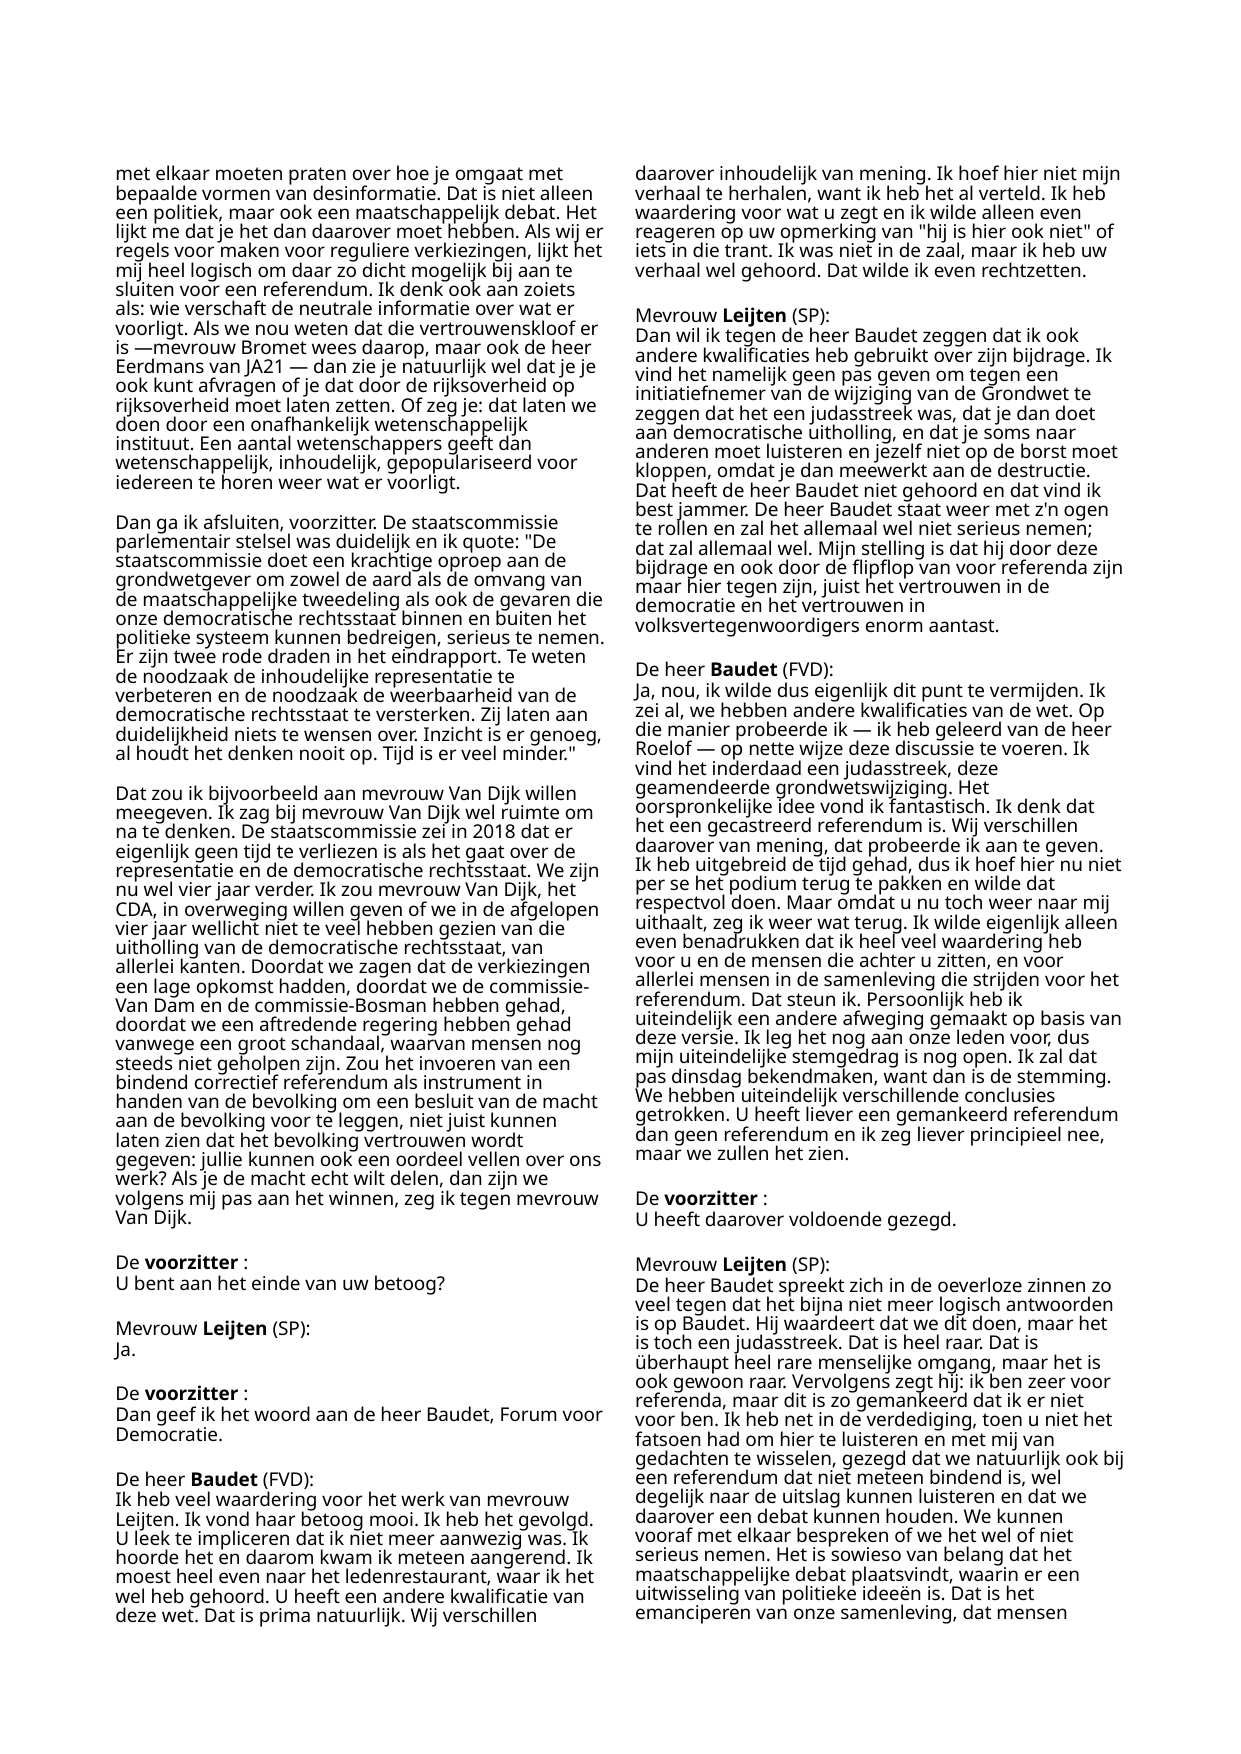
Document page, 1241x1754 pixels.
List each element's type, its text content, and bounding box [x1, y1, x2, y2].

text Mevrouw Leijten (SP): [635, 1251, 1125, 1277]
text Dan ga ik afsluiten, voorzitter. De staatscommissie parlementair stelsel was duidelijk en ik quote: "De staatscommissie doet een krachtige oproep aan de grondwetgever om zowel de aard als de omvang van de maatschappelijke tweedeling als ook de gevaren die onze democratische rechtsstaat binnen en buiten het politieke systeem kunnen bedreigen, serieus te nemen. Er zijn twee rode draden in het eindrapport. Te weten de noodzaak de inhoudelijke representatie te verbeteren en de noodzaak de weerbaarheid van de democratische rechtsstaat te versterken. Zij laten aan duidelijkheid niets te wensen over. Inzicht is er genoeg, al houdt het denken nooit op. Tijd is er veel minder." [115, 514, 605, 764]
text Ja, nou, ik wilde dus eigenlijk dit punt te vermijden. Ik zei al, we hebben andere kwalificaties van de wet. Op die manier probeerde ik — ik heb geleerd van de heer Roelof — op nette wijze deze discussie te voeren. Ik vind het inderdaad een judasstreek, deze geamendeerde grondwetswijziging. Het oorspronkelijke idee vond ik fantastisch. Ik denk dat het een gecastreerd referendum is. Wij verschillen daarover van mening, dat probeerde ik aan te geven. Ik heb uitgebreid de tijd gehad, dus ik hoef hier nu niet per se het podium terug te pakken en wilde dat respectvol doen. Maar omdat u nu toch weer naar mij uithaalt, zeg ik weer wat terug. Ik wilde eigenlijk alleen even benadrukken dat ik heel veel waardering heb voor u en de mensen die achter u zitten, en voor allerlei mensen in de samenleving die strijden voor het referendum. Dat steun ik. Persoonlijk heb ik uiteindelijk een andere afweging gemaakt op basis van deze versie. Ik leg het nog aan onze leden voor, dus mijn uiteindelijke stemgedrag is nog open. Ik zal dat pas dinsdag bekendmaken, want dan is de stemming. We hebben uiteindelijk verschillende conclusies getrokken. U heeft liever een gemankeerd referendum dan geen referendum en ik zeg liever principieel nee, maar we zullen het zien. [635, 682, 1125, 1164]
text De voorzitter : [115, 1249, 605, 1275]
text Mevrouw Leijten (SP): [115, 1315, 605, 1341]
text De heer Baudet (FVD): [115, 1466, 605, 1491]
text Ik heb veel waardering voor het werk van mevrouw Leijten. Ik vond haar betoog mooi. Ik heb het gevolgd. U leek te impliceren dat ik niet meer aanwezig was. Ik hoorde het en daarom kwam ik meteen aangerend. Ik moest heel even naar het ledenrestaurant, waar ik het wel heb gehoord. U heeft een andere kwalificatie van deze wet. Dat is prima natuurlijk. Wij verschillen [115, 1491, 605, 1626]
text Dan geef ik het woord aan de heer Baudet, Forum voor Democratie. [115, 1406, 605, 1445]
text De voorzitter : [635, 1185, 1125, 1211]
text De voorzitter : [115, 1381, 605, 1406]
text Mevrouw Leijten (SP): [635, 302, 1125, 327]
text Dan wil ik tegen de heer Baudet zeggen dat ik ook andere kwalificaties heb gebruikt over zijn bijdrage. Ik vind het namelijk geen pas geven om tegen een initiatiefnemer van de wijziging van de Grondwet te zeggen dat het een judasstreek was, dat je dan doet aan democratische uitholling, en dat je soms naar anderen moet luisteren en jezelf niet op de borst moet kloppen, omdat je dan meewerkt aan de destructie. Dat heeft de heer Baudet niet gehoord en dat vind ik best jammer. De heer Baudet staat weer met z'n ogen te rollen en zal het allemaal wel niet serieus nemen; dat zal allemaal wel. Mijn stelling is dat hij door deze bijdrage en ook door de flipflop van voor referenda zijn maar hier tegen zijn, juist het vertrouwen in de democratie en het vertrouwen in volksvertegenwoordigers enorm aantast. [635, 327, 1125, 636]
text U heeft daarover voldoende gezegd. [635, 1211, 1125, 1230]
text De heer Baudet (FVD): [635, 657, 1125, 682]
text De heer Baudet spreekt zich in de oeverloze zinnen zo veel tegen dat het bijna niet meer logisch antwoorden is op Baudet. Hij waardeert dat we dit doen, maar het is toch een judasstreek. Dat is heel raar. Dat is überhaupt heel rare menselijke omgang, maar het is ook gewoon raar. Vervolgens zegt hij: ik ben zeer voor referenda, maar dit is zo gemankeerd dat ik er niet voor ben. Ik heb net in de verdediging, toen u niet het fatsoen had om hier te luisteren en met mij van gedachten te wisselen, gezegd dat we natuurlijk ook bij een referendum dat niet meteen bindend is, wel degelijk naar de uitslag kunnen luisteren en dat we daarover een debat kunnen houden. We kunnen vooraf met elkaar bespreken of we het wel of niet serieus nemen. Het is sowieso van belang dat het maatschappelijke debat plaatsvindt, waarin er een uitwisseling van politieke ideeën is. Dat is het emanciperen van onze samenleving, dat mensen [635, 1277, 1125, 1623]
text Dat zou ik bijvoorbeeld aan mevrouw Van Dijk willen meegeven. Ik zag bij mevrouw Van Dijk wel ruimte om na te denken. De staatscommissie zei in 2018 dat er eigenlijk geen tijd te verliezen is als het gaat over de representatie en de democratische rechtsstaat. We zijn nu wel vier jaar verder. Ik zou mevrouw Van Dijk, het CDA, in overweging willen geven of we in de afgelopen vier jaar wellicht niet te veel hebben gezien van die uitholling van de democratische rechtsstaat, van allerlei kanten. Doordat we zagen dat de verkiezingen een lage opkomst hadden, doordat we de commissie-Van Dam en de commissie-Bosman hebben gehad, doordat we een aftredende regering hebben gehad vanwege een groot schandaal, waarvan mensen nog steeds niet geholpen zijn. Zou het invoeren van een bindend correctief referendum als instrument in handen van de bevolking om een besluit van de macht aan de bevolking voor te leggen, niet juist kunnen laten zien dat het bevolking vertrouwen wordt gegeven: jullie kunnen ook een oordeel vellen over ons werk? Als je de macht echt wilt delen, dan zijn we volgens mij pas aan het winnen, zeg ik tegen mevrouw Van Dijk. [115, 785, 605, 1228]
text met elkaar moeten praten over hoe je omgaat met bepaalde vormen van desinformatie. Dat is niet alleen een politiek, maar ook een maatschappelijk debat. Het lijkt me dat je het dan daarover moet hebben. Als wij er regels voor maken voor reguliere verkiezingen, lijkt het mij heel logisch om daar zo dicht mogelijk bij aan te sluiten voor een referendum. Ik denk ook aan zoiets als: wie verschaft de neutrale informatie over wat er voorligt. Als we nou weten dat die vertrouwenskloof er is —mevrouw Bromet wees daarop, maar ook de heer Eerdmans van JA21 — dan zie je natuurlijk wel dat je je ook kunt afvragen of je dat door de rijksoverheid op rijksoverheid moet laten zetten. Of zeg je: dat laten we doen door een onafhankelijk wetenschappelijk instituut. Een aantal wetenschappers geeft dan wetenschappelijk, inhoudelijk, gepopulariseerd voor iedereen te horen weer wat er voorligt. [115, 165, 605, 493]
text U bent aan het einde van uw betoog? [115, 1275, 605, 1294]
text daarover inhoudelijk van mening. Ik hoef hier niet mijn verhaal te herhalen, want ik heb het al verteld. Ik heb waardering voor wat u zegt en ik wilde alleen even reageren op uw opmerking van "hij is hier ook niet" of iets in die trant. Ik was niet in de zaal, maar ik heb uw verhaal wel gehoord. Dat wilde ik even rechtzetten. [635, 165, 1125, 281]
text Ja. [115, 1341, 605, 1360]
